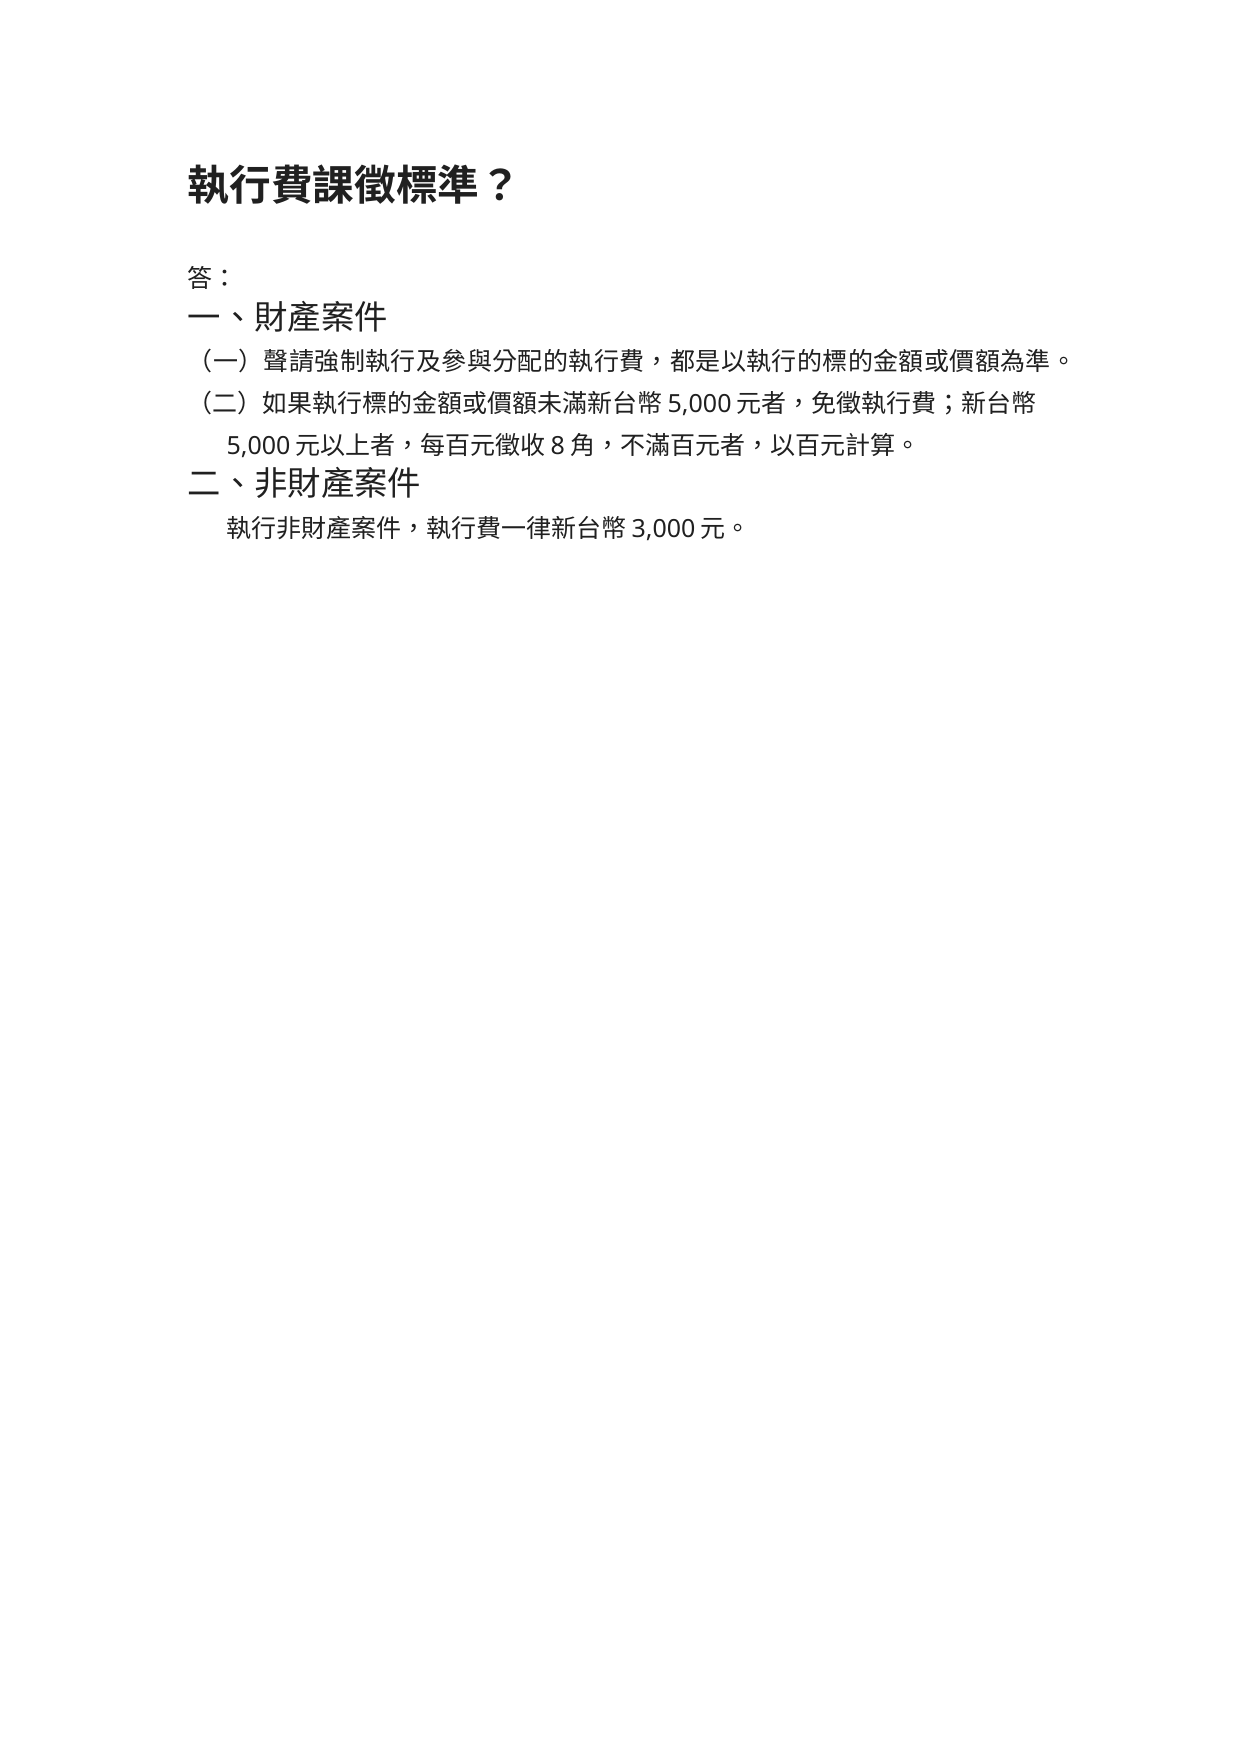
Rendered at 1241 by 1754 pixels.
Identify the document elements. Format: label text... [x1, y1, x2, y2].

subtitle 執行費課徵標準？ [187, 150, 1053, 212]
text 執行非財產案件，執行費一律新台幣3,000元。 [187, 504, 1053, 546]
text （一）聲請強制執行及參與分配的執行費，都是以執行的標的金額或價額為準。 （二）如果執行標的金額或價額未滿新台幣5,000元者，免徵執行費；新台幣 [187, 337, 1053, 421]
subtitle 一、財產案件 [187, 296, 1053, 337]
subtitle 二、非財產案件 [187, 462, 1053, 504]
text 5,000元以上者，每百元徵收8角，不滿百元者，以百元計算。 [187, 421, 1053, 462]
subtitle 答： [187, 254, 1053, 296]
